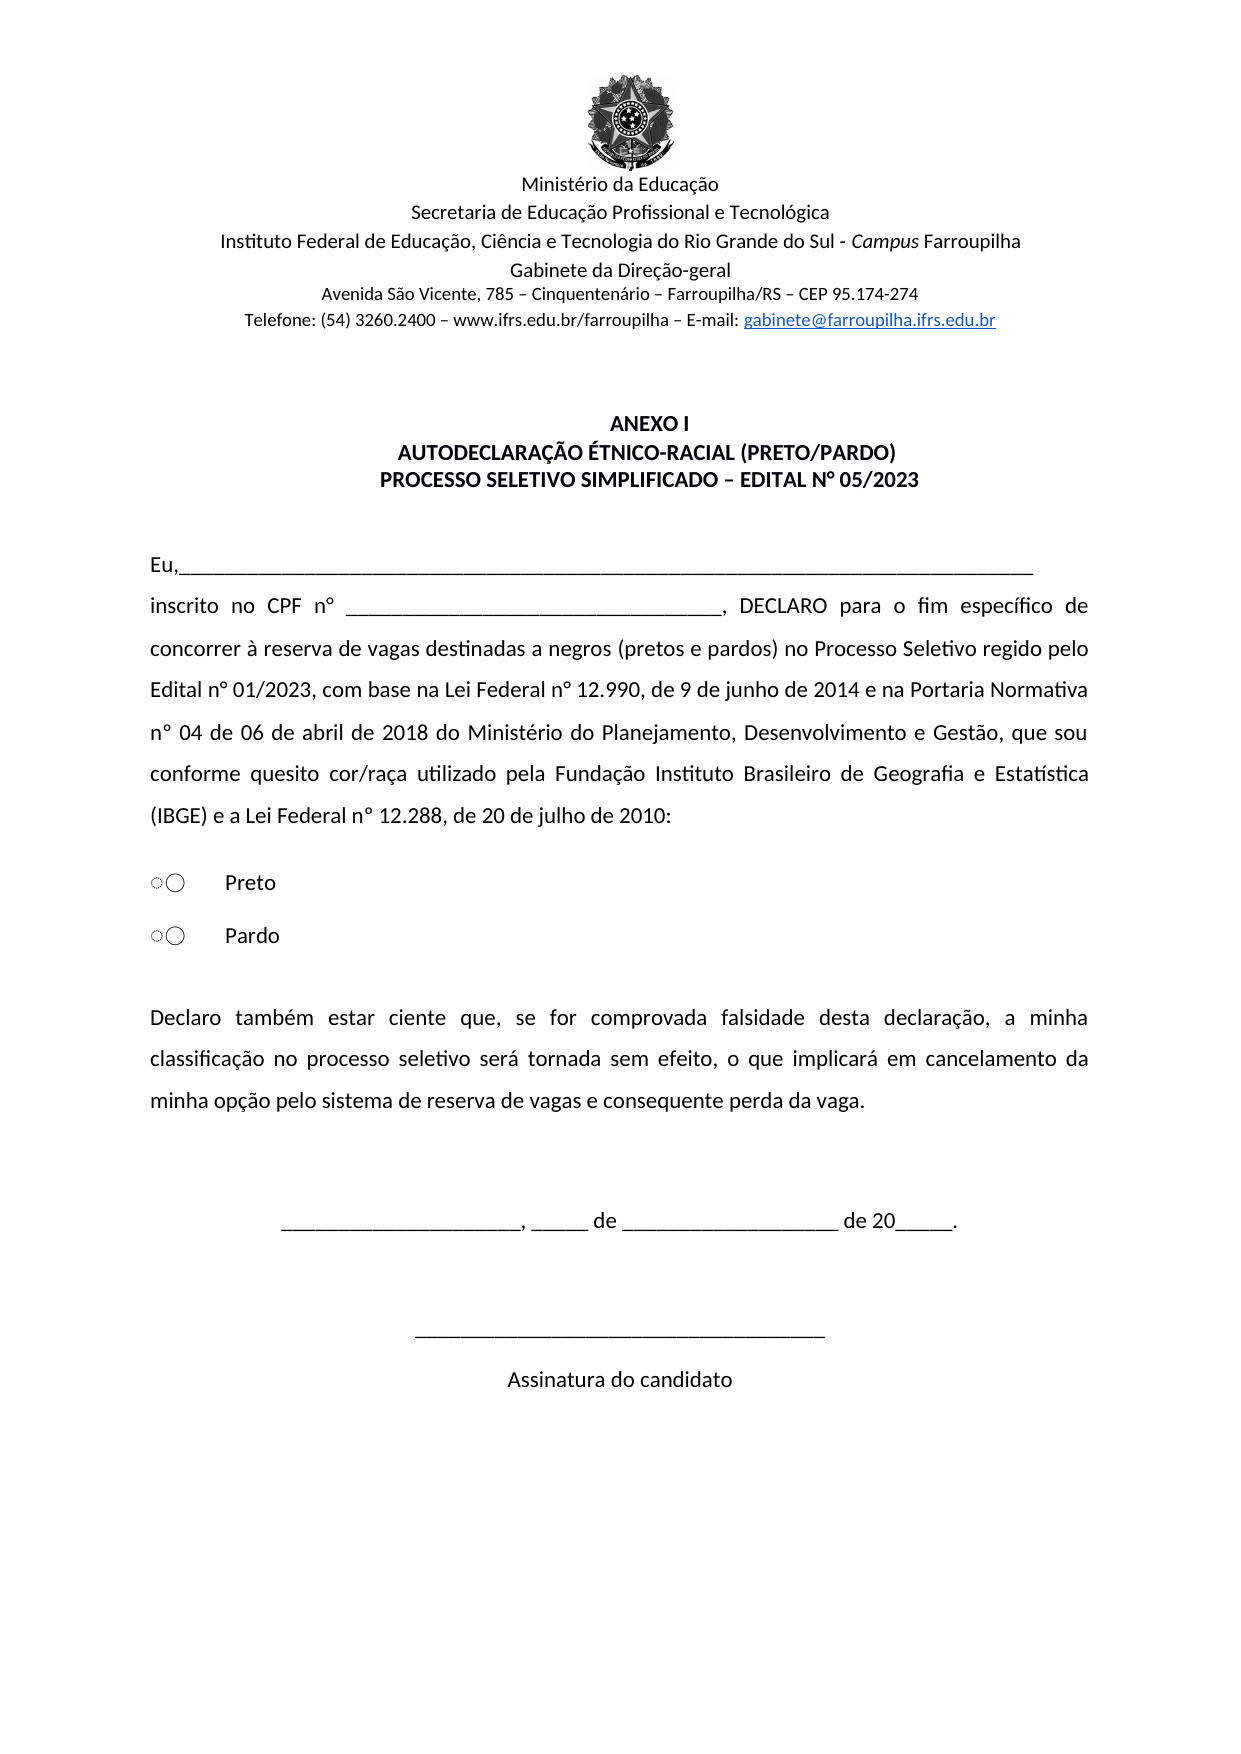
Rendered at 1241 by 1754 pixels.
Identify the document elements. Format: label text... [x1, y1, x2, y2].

text Declaro também estar ciente que, se for comprovada falsidade desta declaração, a minha classificação no processo seletivo será tornada sem efeito, o que implicará em cancelamento da minha opção pelo sistema de reserva de vagas e consequente perda da vaga. [150, 1003, 1090, 1114]
text Assinatura do candidato [150, 1366, 1090, 1394]
text Eu,___________________________________________________________________________ inscrito no CPF n° _________________________________, DECLARO para o fim específico de concorrer à reserva de vagas destinadas a negros (pretos e pardos) no Processo Seletivo regido pelo Edital n° 01/2023, com base na Lei Federal n° 12.990, de 9 de junho de 2014 e na Portaria Normativa nº 04 de 06 de abril de 2018 do Ministério do Planejamento, Desenvolvimento e Gestão, que sou conforme quesito cor/raça utilizado pela Fundação Instituto Brasileiro de Geografia e Estatística (IBGE) e a Lei Federal nº 12.288, de 20 de julho de 2010: [150, 550, 1090, 829]
picture [587, 75, 674, 171]
text _____________________, _____ de ___________________ de 20_____. [150, 1207, 1090, 1234]
text ⃝ Preto [150, 868, 1090, 897]
text ⃝ Pardo [150, 922, 1090, 949]
text ____________________________________ [150, 1313, 1090, 1341]
text ANEXO I AUTODECLARAÇÃO ÉTNICO-RACIAL (PRETO/PARDO) PROCESSO SELETIVO SIMPLIFICADO – EDITAL N° 05/2023 [150, 409, 1149, 494]
